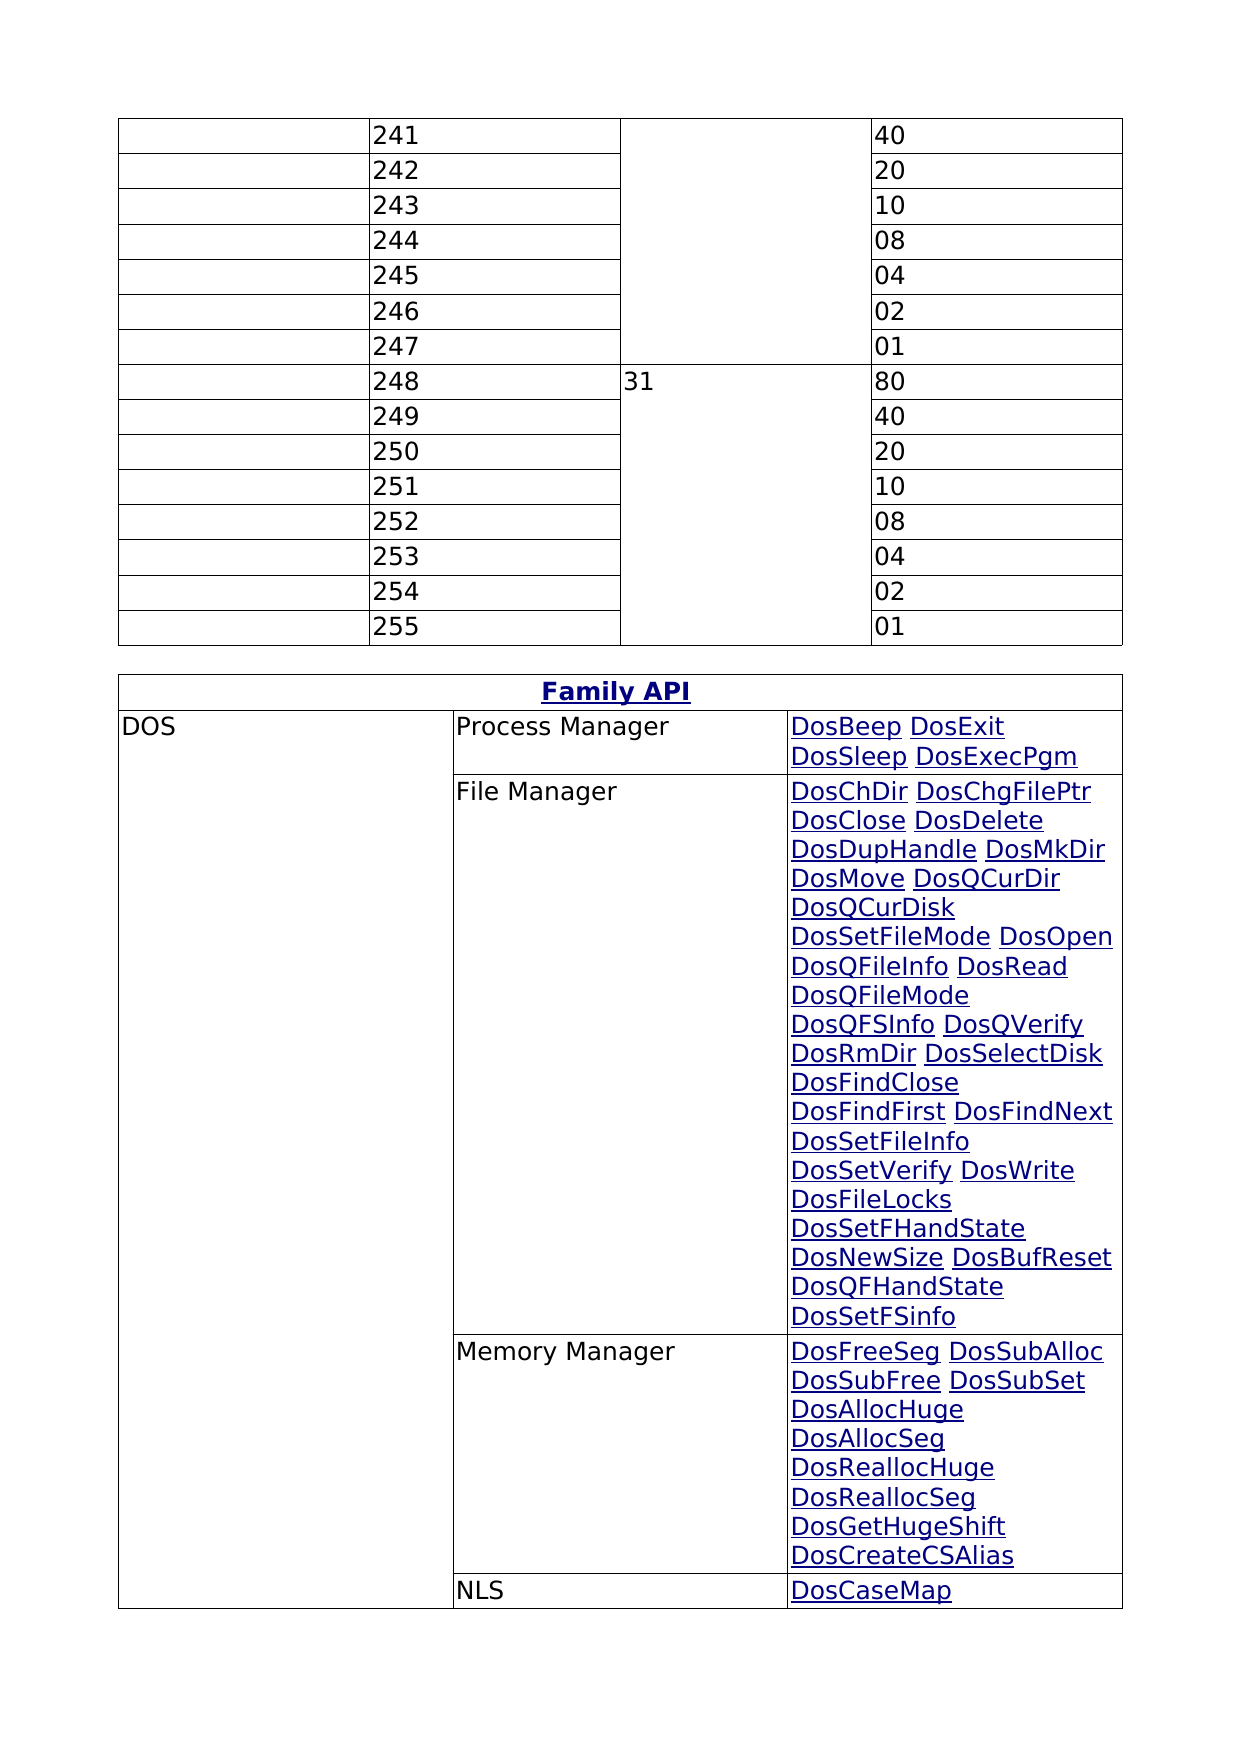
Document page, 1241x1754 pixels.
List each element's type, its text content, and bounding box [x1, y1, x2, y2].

table_cell [119, 400, 369, 434]
table_cell 02 [872, 576, 1122, 609]
table_cell 08 [872, 505, 1122, 539]
table_cell 10 [872, 470, 1122, 504]
table_cell DosFreeSeg DosSubAlloc DosSubFree DosSubSet DosAllocHuge DosAllocSeg DosReallocHuge DosReallocSeg DosGetHugeShift DosCreateCSAlias [788, 1335, 1122, 1573]
table_cell 242 [370, 154, 620, 188]
table_cell 243 [370, 189, 620, 223]
table_cell [119, 576, 369, 609]
table_cell Memory Manager [454, 1335, 787, 1573]
table_cell 01 [872, 330, 1122, 364]
table_cell [119, 260, 369, 294]
table_cell 249 [370, 400, 620, 434]
table_cell 250 [370, 435, 620, 469]
table_cell [119, 435, 369, 469]
table_cell DosChDir DosChgFilePtr DosClose DosDelete DosDupHandle DosMkDir DosMove DosQCurDir DosQCurDisk DosSetFileMode DosOpen DosQFileInfo DosRead DosQFileMode DosQFSInfo DosQVerify DosRmDir DosSelectDisk DosFindClose DosFindFirst DosFindNext DosSetFileInfo DosSetVerify DosWrite DosFileLocks DosSetFHandState DosNewSize DosBufReset DosQFHandState DosSetFSinfo [788, 775, 1122, 1334]
table_cell 80 [872, 365, 1122, 399]
table_cell 253 [370, 540, 620, 574]
table_cell [119, 154, 369, 188]
table_cell [119, 225, 369, 258]
table_cell DosBeep DosExit DosSleep DosExecPgm [788, 711, 1122, 774]
table_cell [119, 611, 369, 645]
table_cell [119, 505, 369, 539]
table_cell Process Manager [454, 711, 787, 774]
table_cell [119, 540, 369, 574]
table_cell 08 [872, 225, 1122, 258]
table_cell [119, 470, 369, 504]
table_cell [119, 330, 369, 364]
table_cell [621, 119, 871, 364]
table_cell 245 [370, 260, 620, 294]
table_cell 248 [370, 365, 620, 399]
table_cell File Manager [454, 775, 787, 1334]
table_cell 251 [370, 470, 620, 504]
table_cell [119, 119, 369, 153]
table_cell 247 [370, 330, 620, 364]
table_cell 254 [370, 576, 620, 609]
table_cell 255 [370, 611, 620, 645]
table_cell NLS [454, 1574, 787, 1608]
table_cell DOS [119, 711, 453, 1608]
table_cell DosCaseMap [788, 1574, 1122, 1608]
table_cell 01 [872, 611, 1122, 645]
table_cell 04 [872, 260, 1122, 294]
table_cell 04 [872, 540, 1122, 574]
table_cell 246 [370, 295, 620, 329]
table_cell 241 [370, 119, 620, 153]
table_cell 31 [621, 365, 871, 645]
table_cell 10 [872, 189, 1122, 223]
table_cell [119, 295, 369, 329]
table_cell 244 [370, 225, 620, 258]
table_cell 20 [872, 154, 1122, 188]
table_cell 20 [872, 435, 1122, 469]
table_cell 40 [872, 119, 1122, 153]
table_cell 40 [872, 400, 1122, 434]
table_cell [119, 189, 369, 223]
table_cell 252 [370, 505, 620, 539]
table_cell 02 [872, 295, 1122, 329]
table_header Family API [119, 675, 1122, 709]
table_cell [119, 365, 369, 399]
